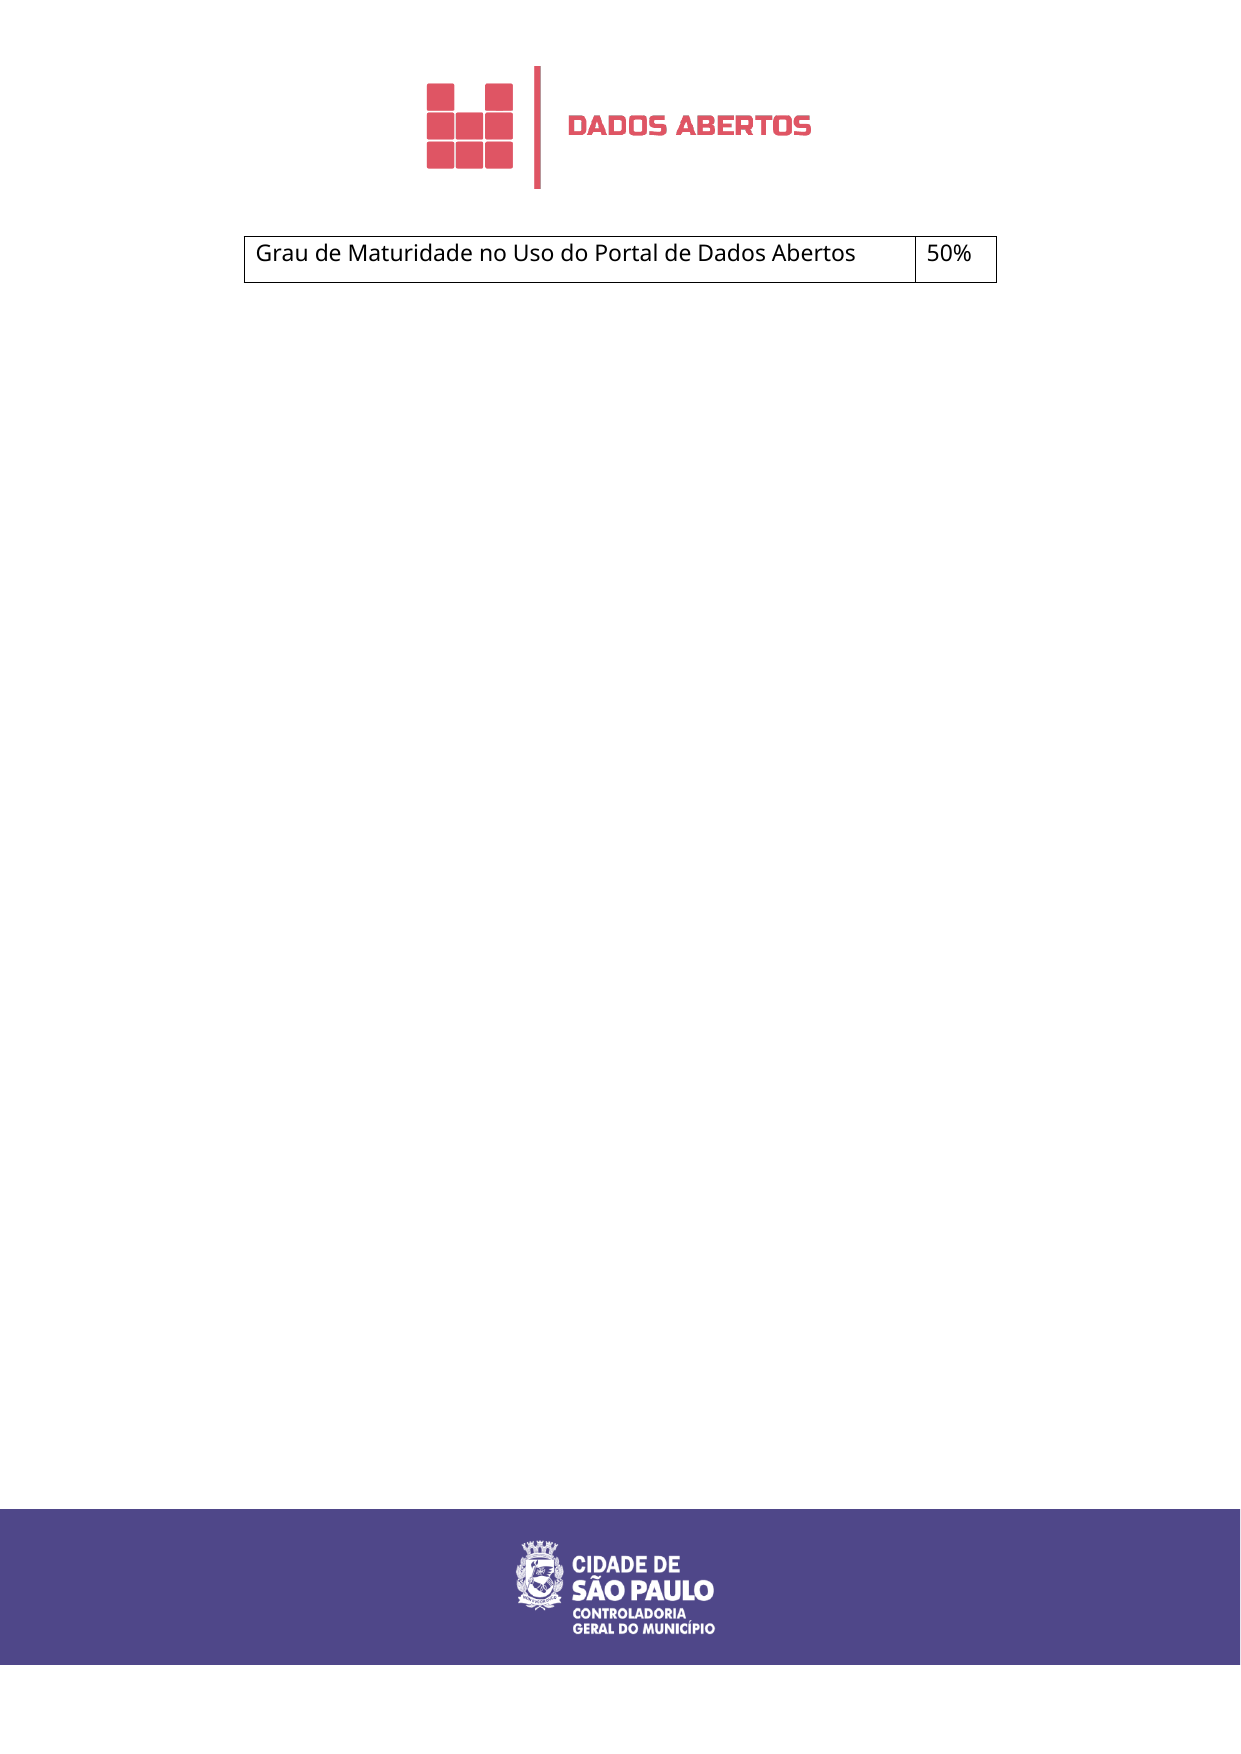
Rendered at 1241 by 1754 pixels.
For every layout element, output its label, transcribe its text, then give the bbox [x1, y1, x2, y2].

table_cell Grau de Maturidade no Uso do Portal de Dados Abertos [245, 237, 915, 282]
table_cell 50% [916, 237, 996, 282]
